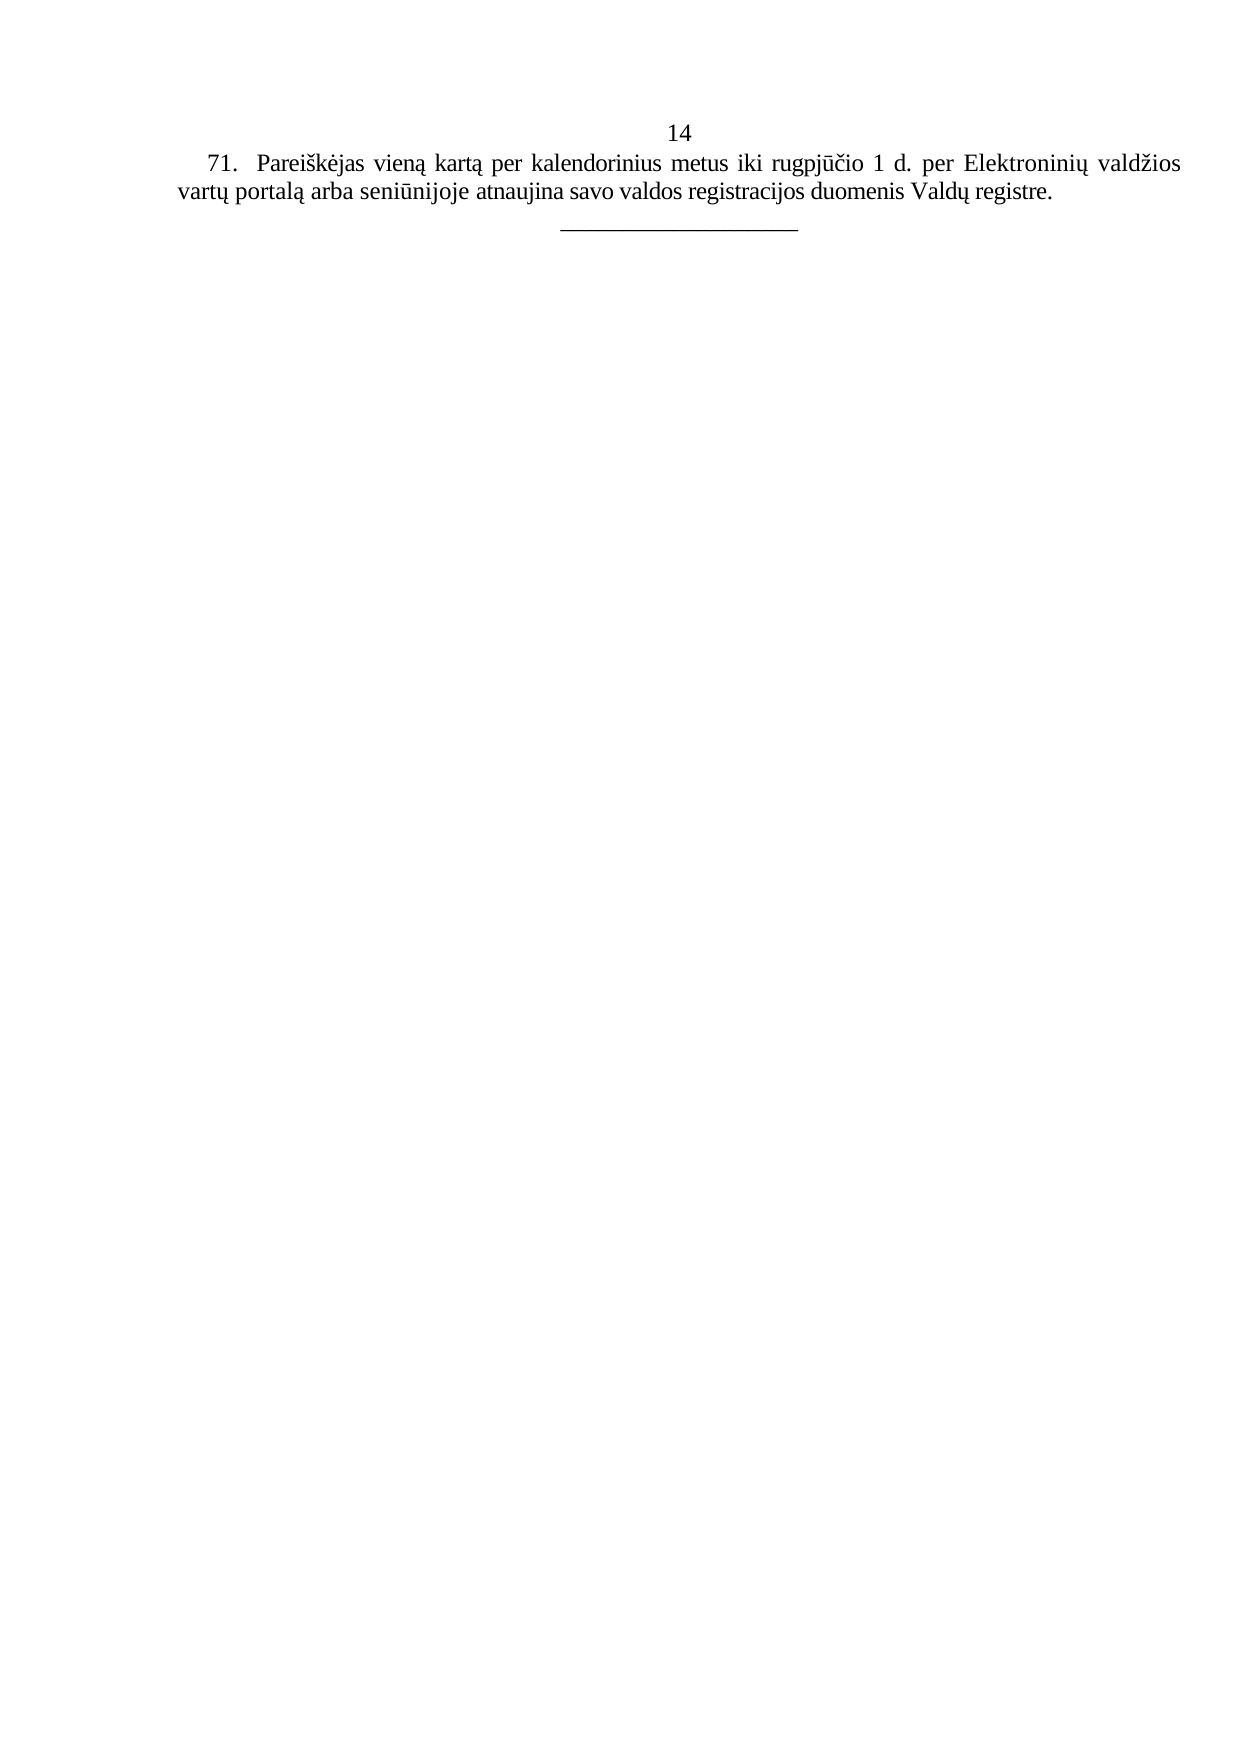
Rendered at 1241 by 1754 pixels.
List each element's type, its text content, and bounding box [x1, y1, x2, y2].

text ___________________ [177, 205, 1181, 234]
text 71. Pareiškėjas vieną kartą per kalendorinius metus iki rugpjūčio 1 d. per Elektroninių valdžios vartų portalą arba seniūnijoje atnaujina savo valdos registracijos duomenis Valdų registre. [177, 148, 1181, 205]
